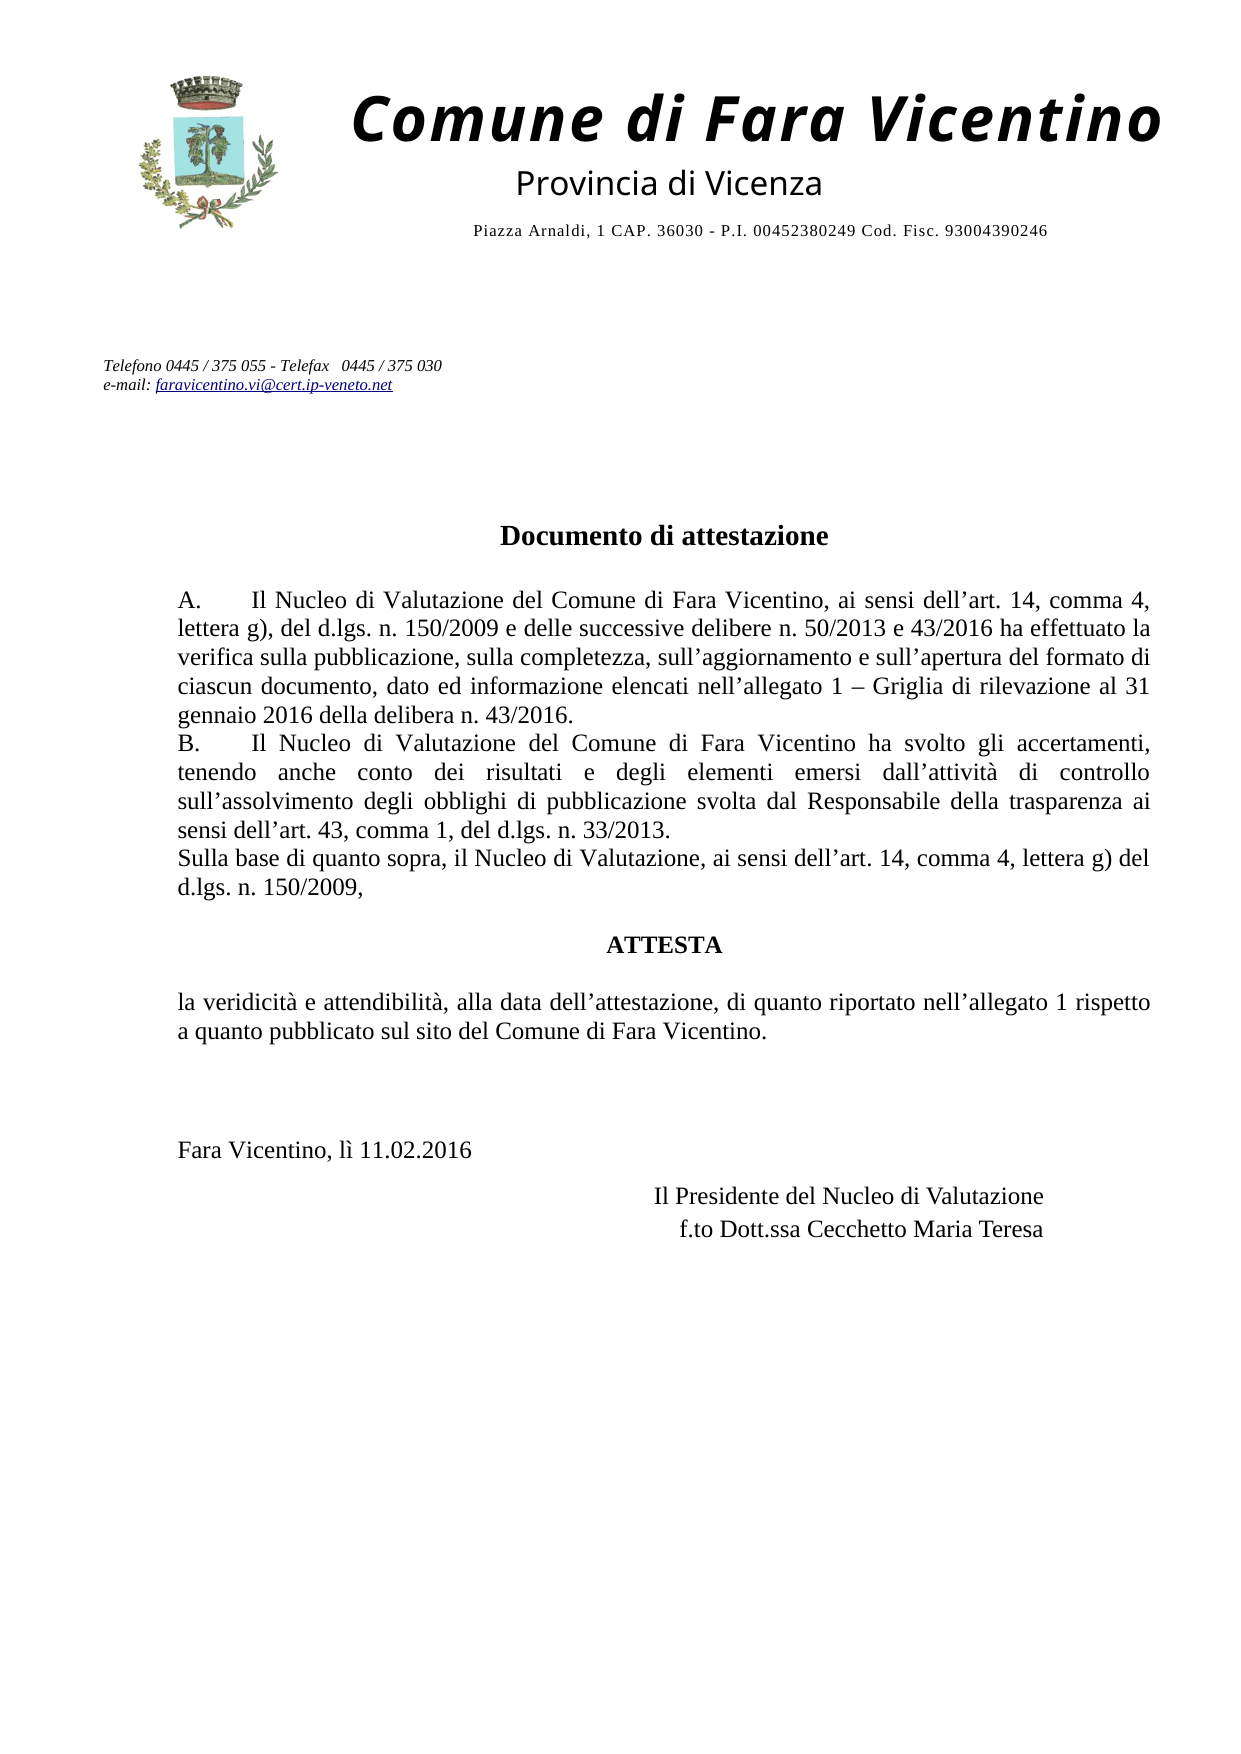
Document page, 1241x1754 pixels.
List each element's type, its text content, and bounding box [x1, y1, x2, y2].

text f.to Dott.ssa Cecchetto Maria Teresa [472, 1211, 1152, 1244]
text B. Il Nucleo di Valutazione del Comune di Fara Vicentino ha svolto gli accertamenti, tenendo anche conto dei risultati e degli elementi emersi dall’attività di controllo sull’assolvimento degli obblighi di pubblicazione svolta dal Responsabile della trasparenza ai sensi dell’art. 43, comma 1, del d.lgs. n. 33/2013. [177, 728, 1152, 843]
text Fara Vicentino, lì 11.02.2016 [177, 1132, 1152, 1165]
text la veridicità e attendibilità, alla data dell’attestazione, di quanto riportato nell’allegato 1 rispetto a quanto pubblicato sul sito del Comune di Fara Vicentino. [177, 987, 1152, 1045]
text A. Il Nucleo di Valutazione del Comune di Fara Vicentino, ai sensi dell’art. 14, comma 4, lettera g), del d.lgs. n. 150/2009 e delle successive delibere n. 50/2013 e 43/2016 ha effettuato la verifica sulla pubblicazione, sulla completezza, sull’aggiornamento e sull’apertura del formato di ciascun documento, dato ed informazione elencati nell’allegato 1 – Griglia di rilevazione al 31 gennaio 2016 della delibera n. 43/2016. [177, 585, 1152, 728]
text Sulla base di quanto sopra, il Nucleo di Valutazione, ai sensi dell’art. 14, comma 4, lettera g) del d.lgs. n. 150/2009, [177, 843, 1152, 901]
text ATTESTA [177, 930, 1152, 958]
table_cell Telefono 0445 / 375 055 - Telefax 0445 / 375 030 e-mail: faravicentino.vi@cert.ip-veneto.net [96, 346, 672, 417]
table_header [1203, 75, 1240, 346]
table_header [96, 75, 317, 346]
table_header Comune di Fara Vicentino Provincia di Vicenza Piazza Arnaldi, 1 CAP. 36030 - P.I. 00452380249 Cod. Fisc. 93004390246 [318, 75, 1203, 346]
text Documento di attestazione [177, 518, 1152, 551]
text Il Presidente del Nucleo di Valutazione [472, 1178, 1152, 1211]
table_cell [672, 346, 1240, 417]
